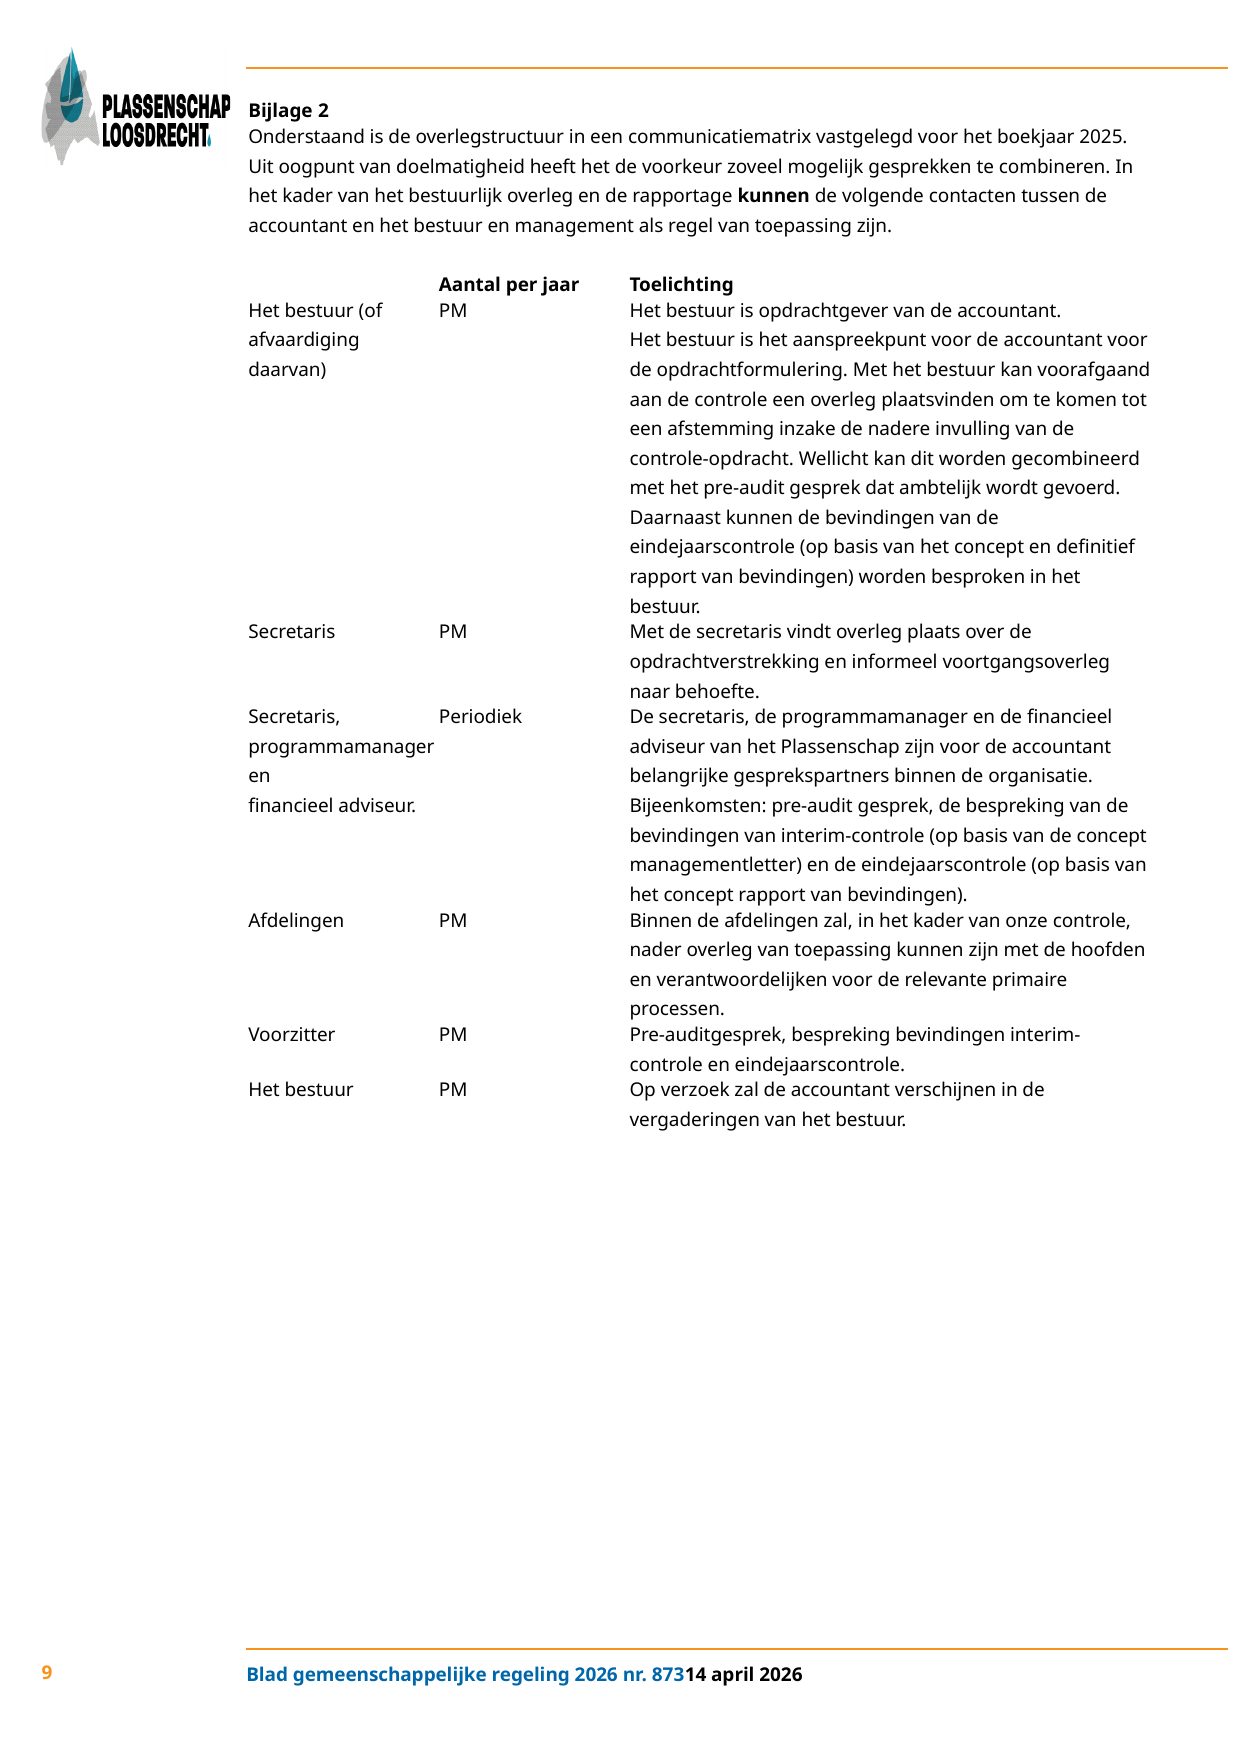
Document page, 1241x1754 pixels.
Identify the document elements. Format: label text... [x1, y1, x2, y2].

table_cell Het bestuur is opdrachtgever van de accountant. Het bestuur is het aanspreekpunt voor de accountant voor de opdrachtformulering. Met het bestuur kan voorafgaand aan de controle een overleg plaatsvinden om te komen tot een afstemming inzake de nadere invulling van de controle-opdracht. Wellicht kan dit worden gecombineerd met het pre-audit gesprek dat ambtelijk wordt gevoerd. Daarnaast kunnen de bevindingen van de eindejaarscontrole (op basis van het concept en definitief rapport van bevindingen) worden besproken in het bestuur. [629, 297, 1152, 619]
table_cell Secretaris, programmamanager en financieel adviseur. [248, 704, 439, 907]
table_cell Het bestuur [248, 1077, 439, 1132]
table_header Toelichting [629, 271, 1152, 297]
table_cell Het bestuur (of afvaardiging daarvan) [248, 297, 439, 619]
table_cell Afdelingen [248, 907, 439, 1021]
text Onderstaand is de overlegstructuur in een communicatiematrix vastgelegd voor het boekjaar 2025. Uit oogpunt van doelmatigheid heeft het de voorkeur zoveel mogelijk gesprekken te combineren. In het kader van het bestuurlijk overleg en de rapportage kunnen de volgende contacten tussen de accountant en het bestuur en management als regel van toepassing zijn. [248, 123, 1152, 238]
text Bijlage 2 [248, 95, 1152, 123]
table_cell Binnen de afdelingen zal, in het kader van onze controle, nader overleg van toepassing kunnen zijn met de hoofden en verantwoordelijken voor de relevante primaire processen. [629, 907, 1152, 1021]
table_cell Secretaris [248, 619, 439, 703]
table_cell Met de secretaris vindt overleg plaats over de opdrachtverstrekking en informeel voortgangsoverleg naar behoefte. [629, 619, 1152, 703]
table_cell Pre-auditgesprek, bespreking bevindingen interim-controle en eindejaarscontrole. [629, 1021, 1152, 1077]
table_cell Voorzitter [248, 1021, 439, 1077]
table_cell PM [439, 1021, 629, 1077]
table_cell Op verzoek zal de accountant verschijnen in de vergaderingen van het bestuur. [629, 1077, 1152, 1132]
table_cell PM [439, 1077, 629, 1132]
table_cell PM [439, 297, 629, 619]
picture [41, 47, 231, 172]
table_header Aantal per jaar [439, 271, 629, 297]
table_cell PM [439, 907, 629, 1021]
table_header [248, 271, 439, 297]
table_cell PM [439, 619, 629, 703]
table_cell De secretaris, de programmamanager en de financieel adviseur van het Plassenschap zijn voor de accountant belangrijke gesprekspartners binnen de organisatie. Bijeenkomsten: pre-audit gesprek, de bespreking van de bevindingen van interim-controle (op basis van de concept managementletter) en de eindejaarscontrole (op basis van het concept rapport van bevindingen). [629, 704, 1152, 907]
table_cell Periodiek [439, 704, 629, 907]
